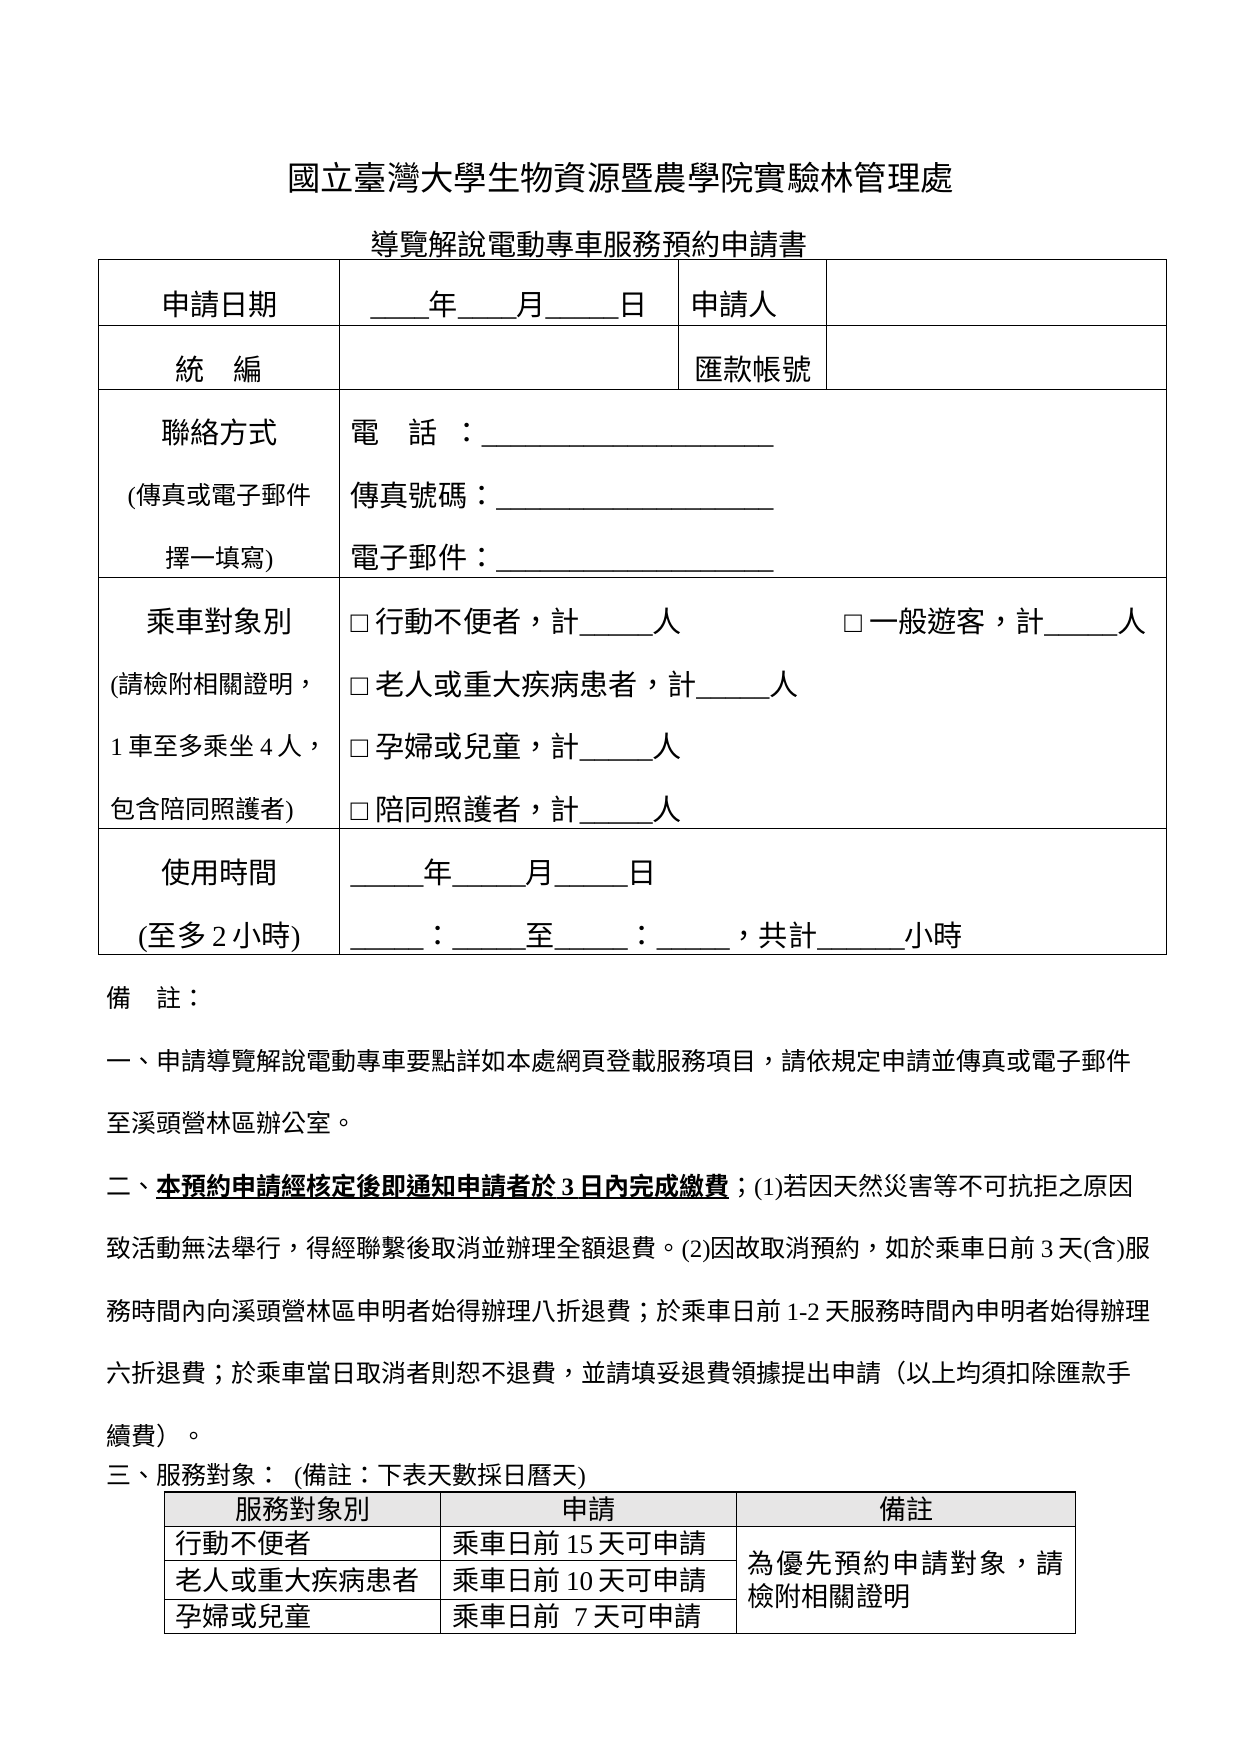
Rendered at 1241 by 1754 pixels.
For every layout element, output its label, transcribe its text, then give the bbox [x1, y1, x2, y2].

text 導覽解說電動專車服務預約申請書 [106, 197, 1134, 259]
table_cell 為優先預約申請對象，請檢附相關證明 [737, 1527, 1075, 1633]
table_cell 孕婦或兒童 [165, 1600, 440, 1633]
table_header 申請人 [679, 260, 826, 325]
table_cell 使用時間 (至多2小時) [99, 829, 339, 954]
table_header [827, 260, 1166, 325]
table_cell □ 一般遊客，計_____人 [833, 578, 1166, 828]
table_cell 聯絡方式 (傳真或電子郵件 擇一填寫) [99, 390, 339, 577]
table_header 申請日期 [99, 260, 339, 325]
table_cell 電 話 ：____________________ 傳真號碼：___________________ 電子郵件：___________________ [340, 390, 1166, 577]
text 備 註： [106, 955, 1134, 1018]
table_cell 乘車日前10天可申請 [441, 1561, 736, 1599]
table_header ____年____月_____日 [340, 260, 678, 325]
table_cell 老人或重大疾病患者 [165, 1561, 440, 1599]
table_cell [340, 326, 678, 388]
text 二、本預約申請經核定後即通知申請者於3日內完成繳費；(1)若因天然災害等不可抗拒之原因致活動無法舉行，得經聯繫後取消並辦理全額退費。(2)因故取消預約，如於乘車日前3天(含)服務時間內向溪頭營林區申明者始得辦理八折退費；於乘車日前1-2天服務時間內申明者始得辦理六折退費；於乘車當日取消者則恕不退費，並請填妥退費領據提出申請（以上均須扣除匯款手續費）。 [106, 1143, 1154, 1455]
table_cell 乘車日前 7天可申請 [441, 1600, 736, 1633]
text 三、服務對象： (備註：下表天數採日曆天) [106, 1455, 1134, 1491]
table_cell 乘車日前15天可申請 [441, 1527, 736, 1560]
table_cell 匯款帳號 [679, 326, 826, 388]
text 一、申請導覽解說電動專車要點詳如本處網頁登載服務項目，請依規定申請並傳真或電子郵件至溪頭營林區辦公室。 [106, 1018, 1134, 1143]
table_header 申請 [441, 1493, 736, 1526]
table_cell 統 編 [99, 326, 339, 388]
table_header 備註 [737, 1493, 1075, 1526]
table_cell 乘車對象別 (請檢附相關證明， 1車至多乘坐4人，包含陪同照護者) [99, 578, 339, 828]
table_cell □ 行動不便者，計_____人 □ 老人或重大疾病患者，計_____人 □ 孕婦或兒童，計_____人 □ 陪同照護者，計_____人 [340, 578, 833, 828]
table_cell [827, 326, 1166, 388]
text 國立臺灣大學生物資源暨農學院實驗林管理處 [106, 134, 1134, 197]
table_header 服務對象別 [165, 1493, 440, 1526]
table_cell 行動不便者 [165, 1527, 440, 1560]
table_cell _____年_____月_____日 _____：_____至_____：_____，共計______小時 [340, 829, 1166, 954]
